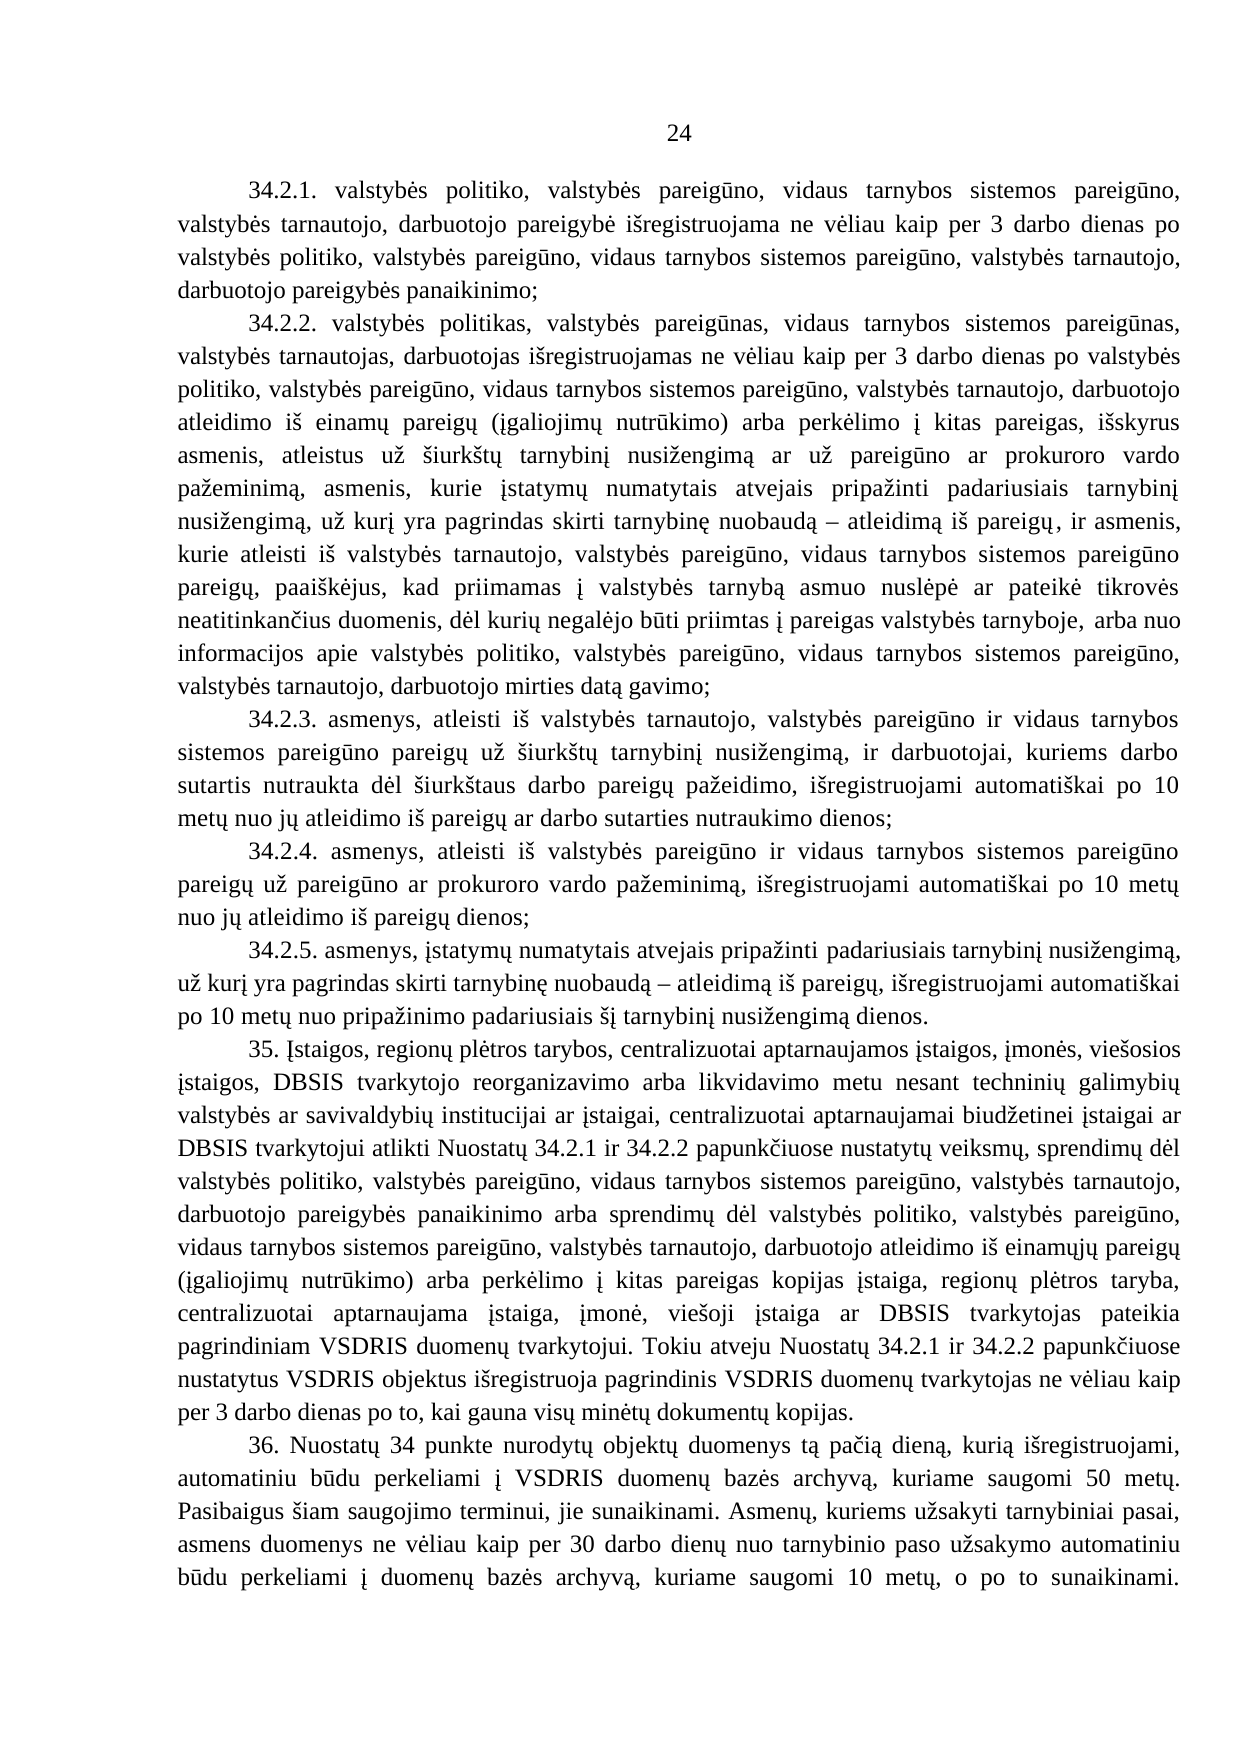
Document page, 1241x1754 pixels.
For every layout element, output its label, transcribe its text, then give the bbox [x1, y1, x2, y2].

text 34.2.2. valstybės politikas, valstybės pareigūnas, vidaus tarnybos sistemos pareigūnas, valstybės tarnautojas, darbuotojas išregistruojamas ne vėliau kaip per 3 darbo dienas po valstybės politiko, valstybės pareigūno, vidaus tarnybos sistemos pareigūno, valstybės tarnautojo, darbuotojo atleidimo iš einamų pareigų (įgaliojimų nutrūkimo) arba perkėlimo į kitas pareigas, išskyrus asmenis, atleistus už šiurkštų tarnybinį nusižengimą ar už pareigūno ar prokuroro vardo pažeminimą, asmenis, kurie įstatymų numatytais atvejais pripažinti padariusiais tarnybinį nusižengimą, už kurį yra pagrindas skirti tarnybinę nuobaudą – atleidimą iš pareigų, ir asmenis, kurie atleisti iš valstybės tarnautojo, valstybės pareigūno, vidaus tarnybos sistemos pareigūno pareigų, paaiškėjus, kad priimamas į valstybės tarnybą asmuo nuslėpė ar pateikė tikrovės neatitinkančius duomenis, dėl kurių negalėjo būti priimtas į pareigas valstybės tarnyboje, arba nuo informacijos apie valstybės politiko, valstybės pareigūno, vidaus tarnybos sistemos pareigūno, valstybės tarnautojo, darbuotojo mirties datą gavimo; [177, 308, 1181, 700]
text 34.2.5. asmenys, įstatymų numatytais atvejais pripažinti padariusiais tarnybinį nusižengimą, už kurį yra pagrindas skirti tarnybinę nuobaudą – atleidimą iš pareigų, išregistruojami automatiškai po 10 metų nuo pripažinimo padariusiais šį tarnybinį nusižengimą dienos. [177, 935, 1181, 1030]
text 36. Nuostatų 34 punkte nurodytų objektų duomenys tą pačią dieną, kurią išregistruojami, automatiniu būdu perkeliami į VSDRIS duomenų bazės archyvą, kuriame saugomi 50 metų. Pasibaigus šiam saugojimo terminui, jie sunaikinami. Asmenų, kuriems užsakyti tarnybiniai pasai, asmens duomenys ne vėliau kaip per 30 darbo dienų nuo tarnybinio paso užsakymo automatiniu būdu perkeliami į duomenų bazės archyvą, kuriame saugomi 10 metų, o po to sunaikinami. [177, 1430, 1181, 1591]
text 35. Įstaigos, regionų plėtros tarybos, centralizuotai aptarnaujamos įstaigos, įmonės, viešosios įstaigos, DBSIS tvarkytojo reorganizavimo arba likvidavimo metu nesant techninių galimybių valstybės ar savivaldybių institucijai ar įstaigai, centralizuotai aptarnaujamai biudžetinei įstaigai ar DBSIS tvarkytojui atlikti Nuostatų 34.2.1 ir 34.2.2 papunkčiuose nustatytų veiksmų, sprendimų dėl valstybės politiko, valstybės pareigūno, vidaus tarnybos sistemos pareigūno, valstybės tarnautojo, darbuotojo pareigybės panaikinimo arba sprendimų dėl valstybės politiko, valstybės pareigūno, vidaus tarnybos sistemos pareigūno, valstybės tarnautojo, darbuotojo atleidimo iš einamųjų pareigų (įgaliojimų nutrūkimo) arba perkėlimo į kitas pareigas kopijas įstaiga, regionų plėtros taryba, centralizuotai aptarnaujama įstaiga, įmonė, viešoji įstaiga ar DBSIS tvarkytojas pateikia pagrindiniam VSDRIS duomenų tvarkytojui. Tokiu atveju Nuostatų 34.2.1 ir 34.2.2 papunkčiuose nustatytus VSDRIS objektus išregistruoja pagrindinis VSDRIS duomenų tvarkytojas ne vėliau kaip per 3 darbo dienas po to, kai gauna visų minėtų dokumentų kopijas. [177, 1034, 1181, 1426]
text 34.2.4. asmenys, atleisti iš valstybės pareigūno ir vidaus tarnybos sistemos pareigūno pareigų už pareigūno ar prokuroro vardo pažeminimą, išregistruojami automatiškai po 10 metų nuo jų atleidimo iš pareigų dienos; [177, 836, 1181, 931]
text 34.2.1. valstybės politiko, valstybės pareigūno, vidaus tarnybos sistemos pareigūno, valstybės tarnautojo, darbuotojo pareigybė išregistruojama ne vėliau kaip per 3 darbo dienas po valstybės politiko, valstybės pareigūno, vidaus tarnybos sistemos pareigūno, valstybės tarnautojo, darbuotojo pareigybės panaikinimo; [177, 176, 1181, 303]
text 34.2.3. asmenys, atleisti iš valstybės tarnautojo, valstybės pareigūno ir vidaus tarnybos sistemos pareigūno pareigų už šiurkštų tarnybinį nusižengimą, ir darbuotojai, kuriems darbo sutartis nutraukta dėl šiurkštaus darbo pareigų pažeidimo, išregistruojami automatiškai po 10 metų nuo jų atleidimo iš pareigų ar darbo sutarties nutraukimo dienos; [177, 704, 1181, 832]
